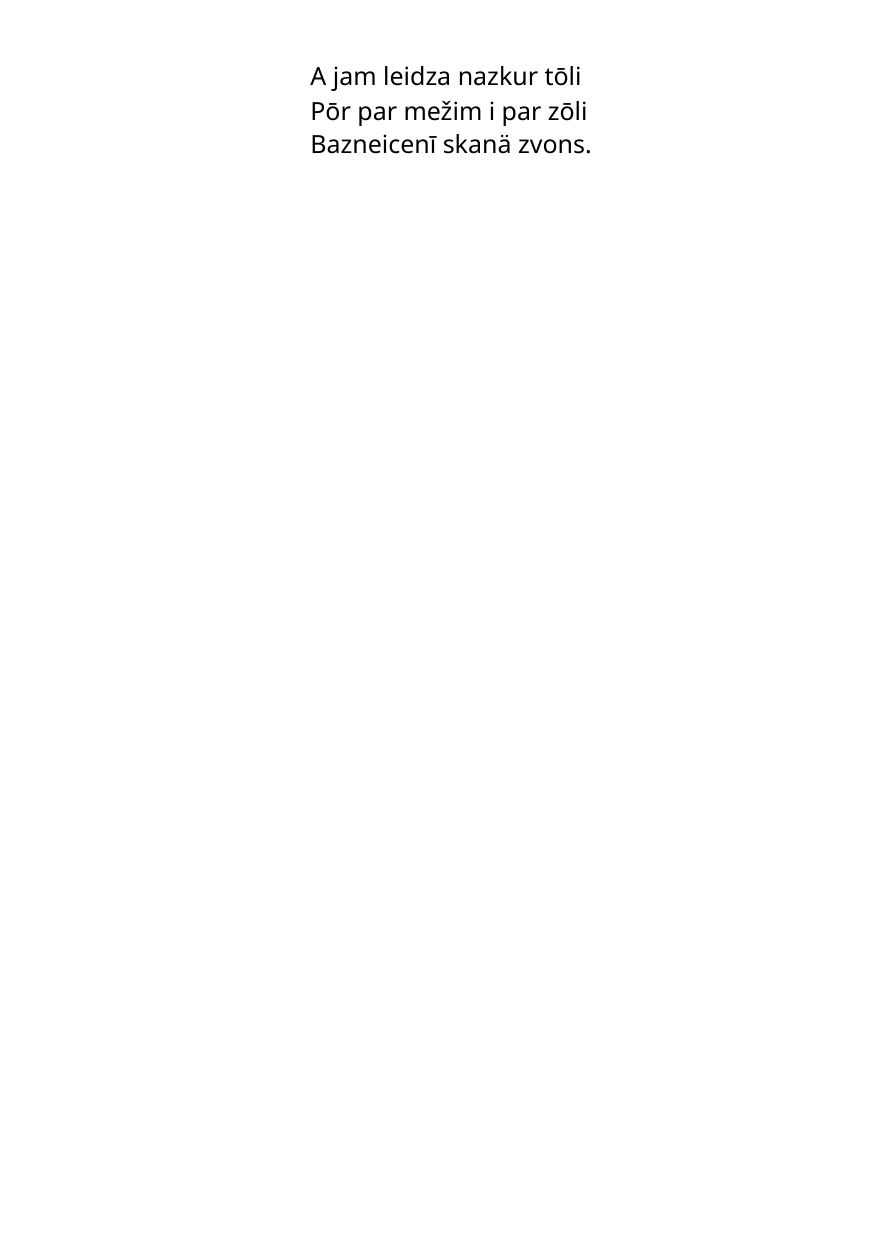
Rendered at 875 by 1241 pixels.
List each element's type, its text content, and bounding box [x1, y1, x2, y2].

text Pōr par mežim i par zōli [236, 93, 815, 127]
text A jam leidza nazkur tōli [236, 59, 815, 93]
text Bazneicenī skanä zvons. [236, 127, 815, 161]
